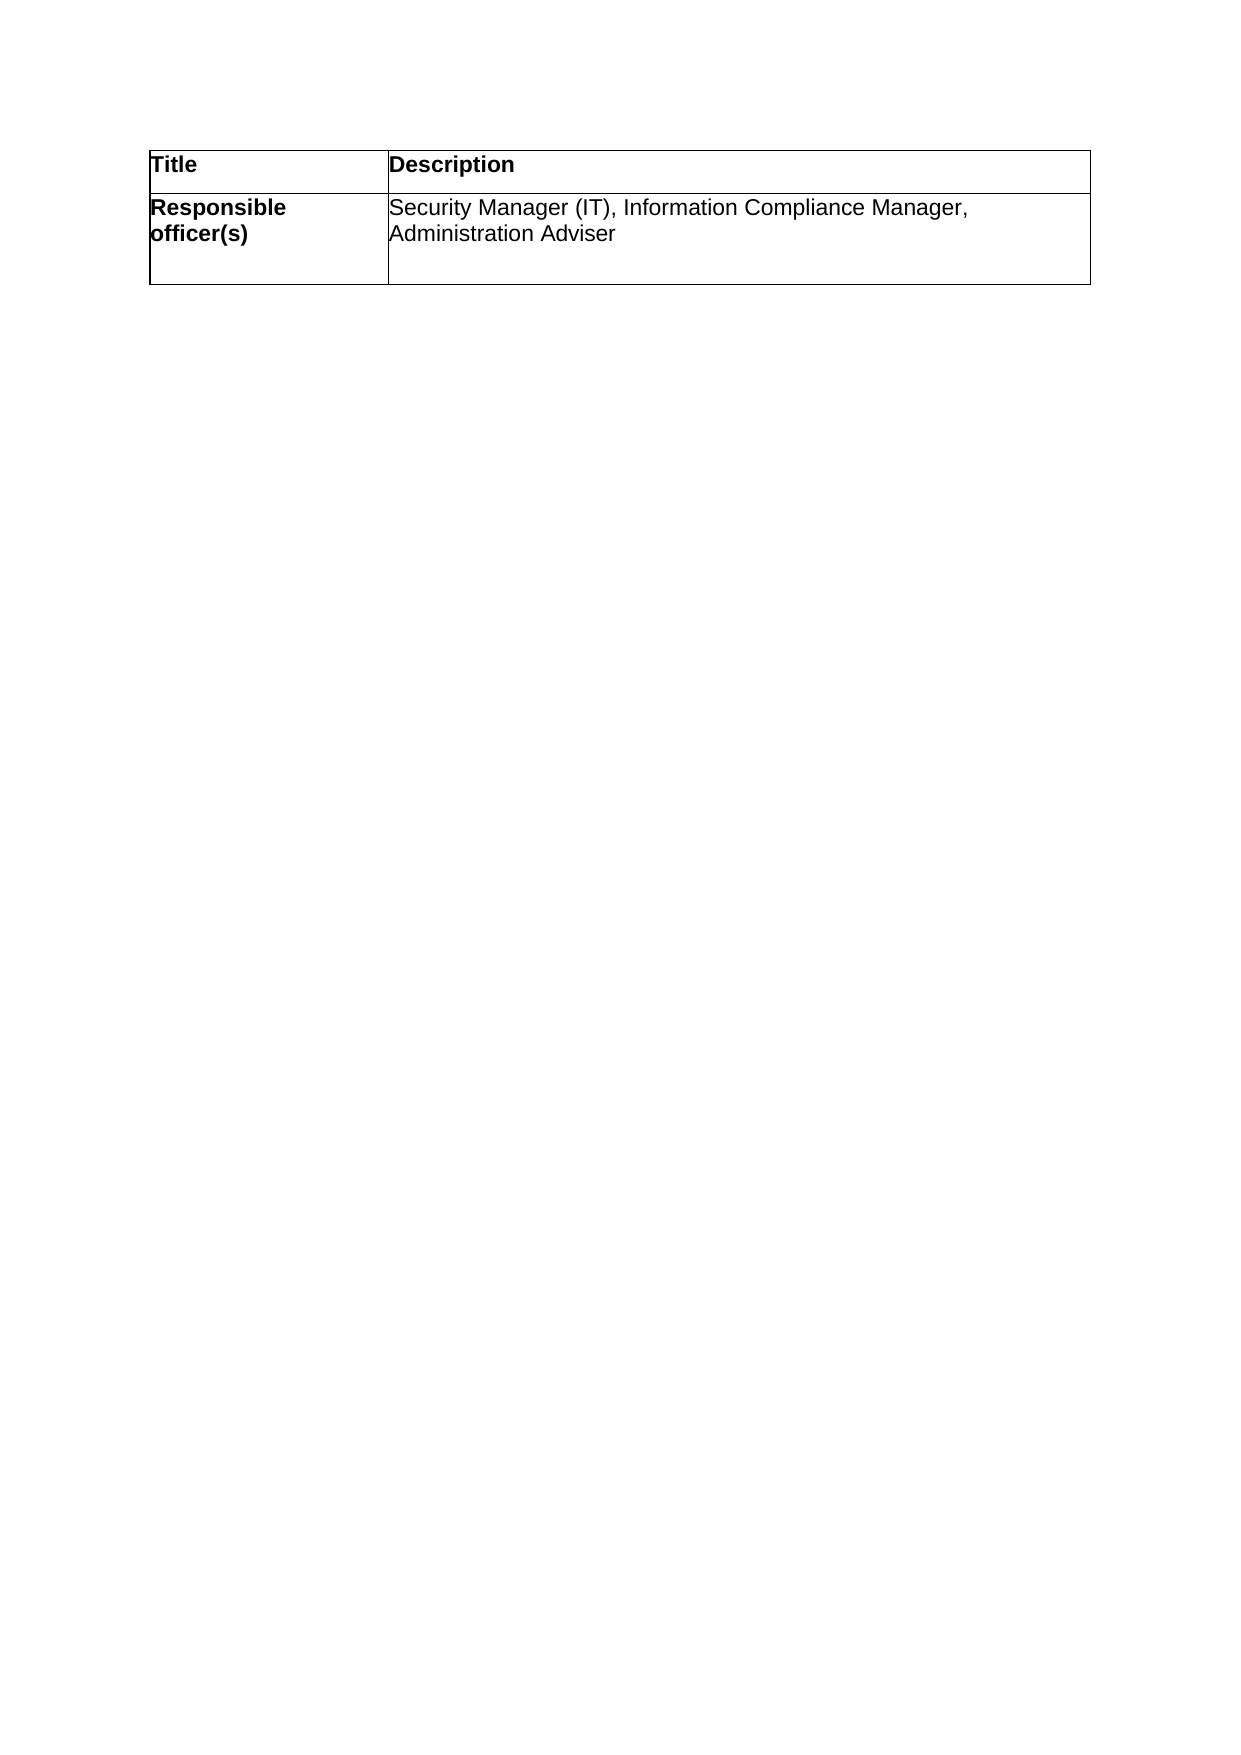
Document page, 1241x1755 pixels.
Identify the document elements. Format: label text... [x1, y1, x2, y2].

table_header Description [389, 151, 1090, 193]
table_cell Security Manager (IT), Information Compliance Manager, Administration Adviser [389, 194, 1090, 284]
table_cell Responsible officer(s) [151, 194, 388, 284]
table_header Title [151, 151, 388, 193]
